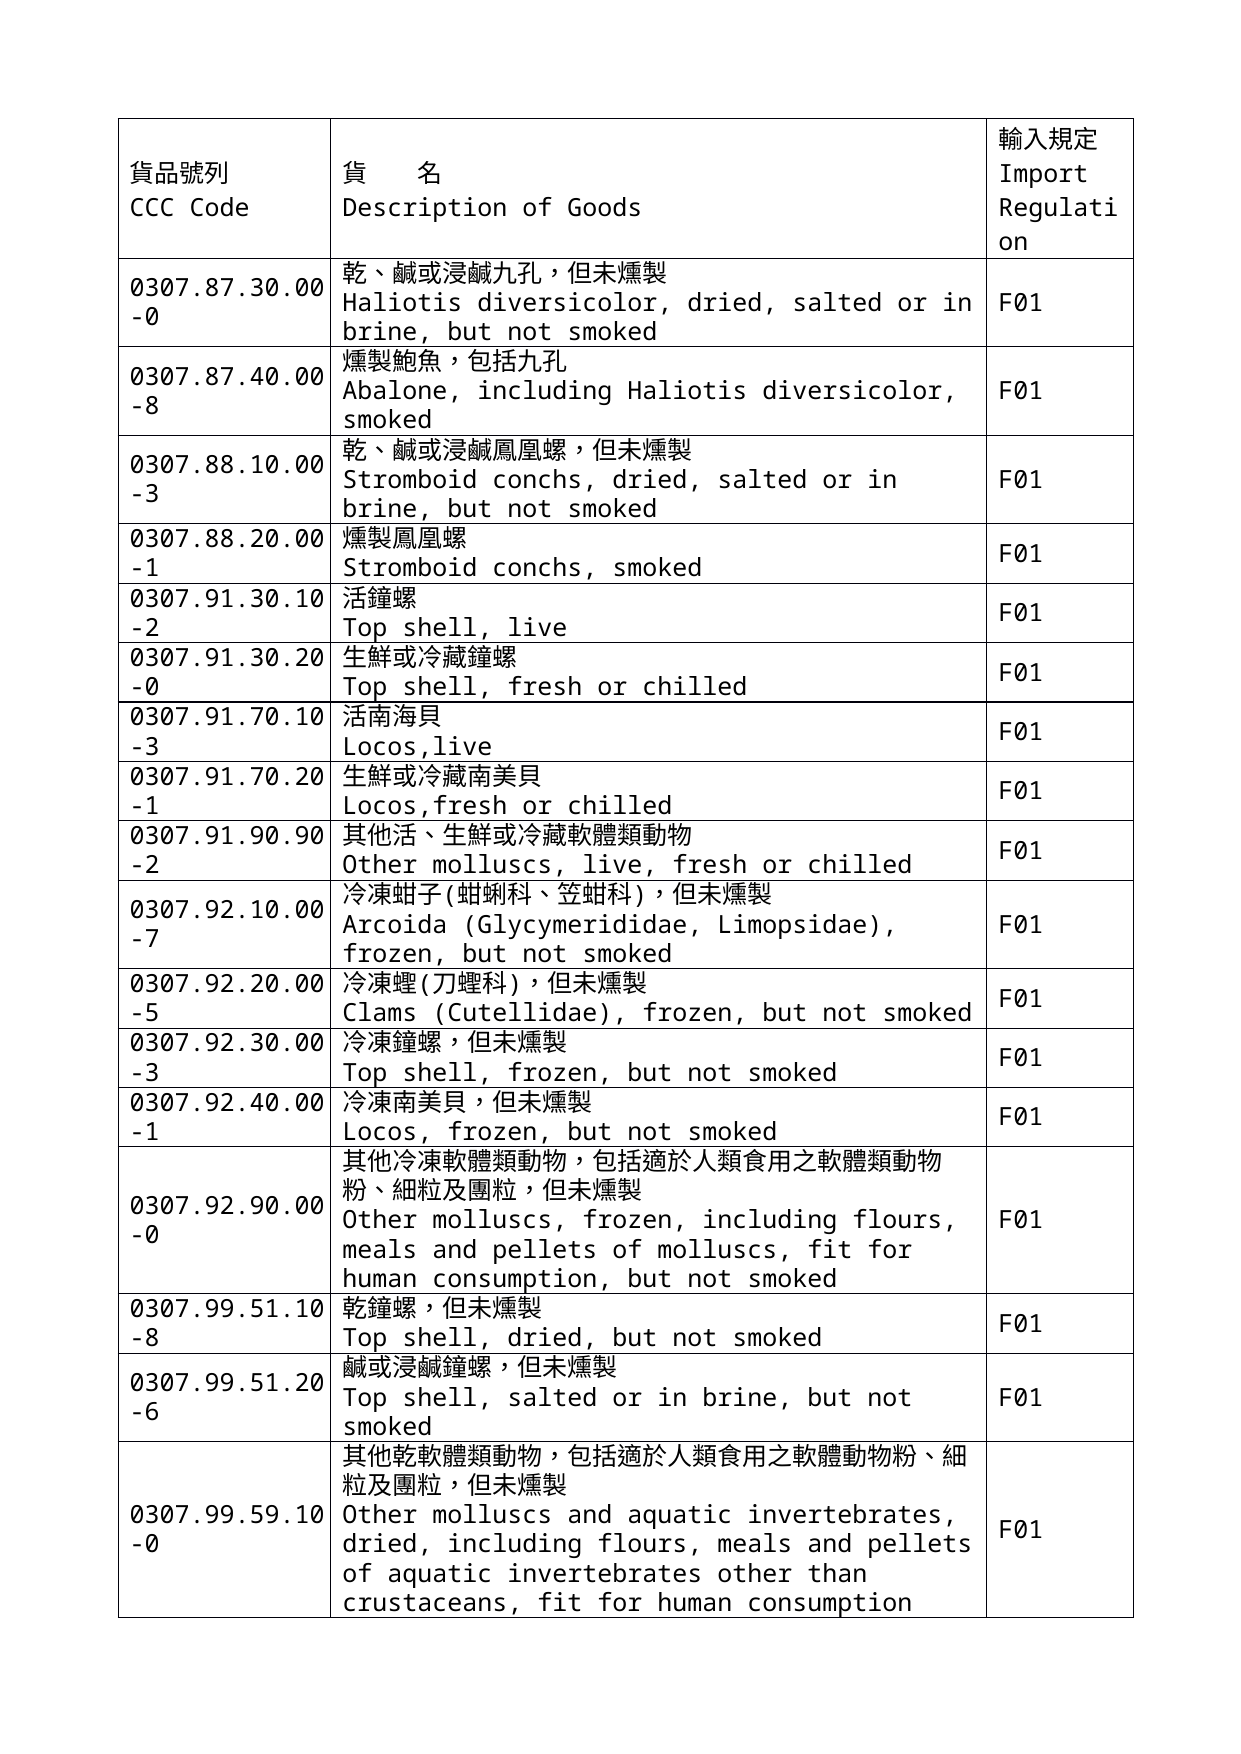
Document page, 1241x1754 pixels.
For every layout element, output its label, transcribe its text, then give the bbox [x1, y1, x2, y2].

table_cell 乾鐘螺，但未燻製 Top shell, dried, but not smoked [331, 1294, 986, 1352]
table_cell F01 [987, 436, 1133, 523]
table_cell 生鮮或冷藏南美貝 Locos,fresh or chilled [331, 762, 986, 820]
table_header 貨品號列 CCC Code [119, 119, 330, 258]
table_cell F01 [987, 1088, 1133, 1146]
table_cell 其他乾軟體類動物，包括適於人類食用之軟體動物粉、細粒及團粒，但未燻製 Other molluscs and aquatic invertebrates, dried, including flours, meals and pellets of aquatic invertebrates other than crustaceans, fit for human consumption [331, 1442, 986, 1617]
table_cell F01 [987, 1147, 1133, 1293]
table_cell 0307.99.51.10-8 [119, 1294, 330, 1352]
table_cell 冷凍蟶(刀蟶科)，但未燻製 Clams (Cutellidae), frozen, but not smoked [331, 969, 986, 1027]
table_cell 0307.87.40.00-8 [119, 347, 330, 435]
table_cell 鹹或浸鹹鐘螺，但未燻製 Top shell, salted or in brine, but not smoked [331, 1354, 986, 1441]
table_cell 其他活、生鮮或冷藏軟體類動物 Other molluscs, live, fresh or chilled [331, 821, 986, 879]
table_cell 0307.99.59.10-0 [119, 1442, 330, 1617]
table_cell F01 [987, 347, 1133, 435]
table_cell 0307.91.30.10-2 [119, 584, 330, 642]
table_cell F01 [987, 1029, 1133, 1087]
table_cell F01 [987, 762, 1133, 820]
table_cell 燻製鳳凰螺 Stromboid conchs, smoked [331, 524, 986, 583]
table_cell 冷凍南美貝，但未燻製 Locos, frozen, but not smoked [331, 1088, 986, 1146]
table_cell 其他冷凍軟體類動物，包括適於人類食用之軟體類動物粉、細粒及團粒，但未燻製 Other molluscs, frozen, including flours, meals and pellets of molluscs, fit for human consumption, but not smoked [331, 1147, 986, 1293]
table_cell 0307.91.90.90-2 [119, 821, 330, 879]
table_cell 0307.88.10.00-3 [119, 436, 330, 523]
table_cell 0307.92.40.00-1 [119, 1088, 330, 1146]
table_cell F01 [987, 969, 1133, 1027]
table_cell 0307.91.70.10-3 [119, 703, 330, 761]
table_header 貨 名 Description of Goods [331, 119, 986, 258]
table_cell 0307.87.30.00-0 [119, 259, 330, 346]
table_cell F01 [987, 1294, 1133, 1352]
table_cell F01 [987, 584, 1133, 642]
table_cell 冷凍鐘螺，但未燻製 Top shell, frozen, but not smoked [331, 1029, 986, 1087]
table_cell F01 [987, 1354, 1133, 1441]
table_cell 0307.92.10.00-7 [119, 881, 330, 968]
table_cell F01 [987, 703, 1133, 761]
table_cell 0307.88.20.00-1 [119, 524, 330, 583]
table_cell 0307.92.90.00-0 [119, 1147, 330, 1293]
table_cell 活南海貝 Locos,live [331, 703, 986, 761]
table_cell 乾、鹹或浸鹹鳳凰螺，但未燻製 Stromboid conchs, dried, salted or in brine, but not smoked [331, 436, 986, 523]
table_cell 乾、鹹或浸鹹九孔，但未燻製 Haliotis diversicolor, dried, salted or in brine, but not smoked [331, 259, 986, 346]
table_cell 冷凍蚶子(蚶蜊科、笠蚶科)，但未燻製 Arcoida (Glycymerididae, Limopsidae), frozen, but not smoked [331, 881, 986, 968]
table_cell F01 [987, 881, 1133, 968]
table_cell 活鐘螺 Top shell, live [331, 584, 986, 642]
table_cell F01 [987, 1442, 1133, 1617]
table_cell 0307.92.30.00-3 [119, 1029, 330, 1087]
table_cell F01 [987, 643, 1133, 701]
table_cell 0307.91.70.20-1 [119, 762, 330, 820]
table_cell F01 [987, 259, 1133, 346]
table_cell 燻製鮑魚，包括九孔 Abalone, including Haliotis diversicolor, smoked [331, 347, 986, 435]
table_cell 生鮮或冷藏鐘螺 Top shell, fresh or chilled [331, 643, 986, 701]
table_cell 0307.99.51.20-6 [119, 1354, 330, 1441]
table_cell 0307.91.30.20-0 [119, 643, 330, 701]
table_cell 0307.92.20.00-5 [119, 969, 330, 1027]
table_cell F01 [987, 524, 1133, 583]
table_cell F01 [987, 821, 1133, 879]
table_header 輸入規定 Import Regulation [987, 119, 1133, 258]
